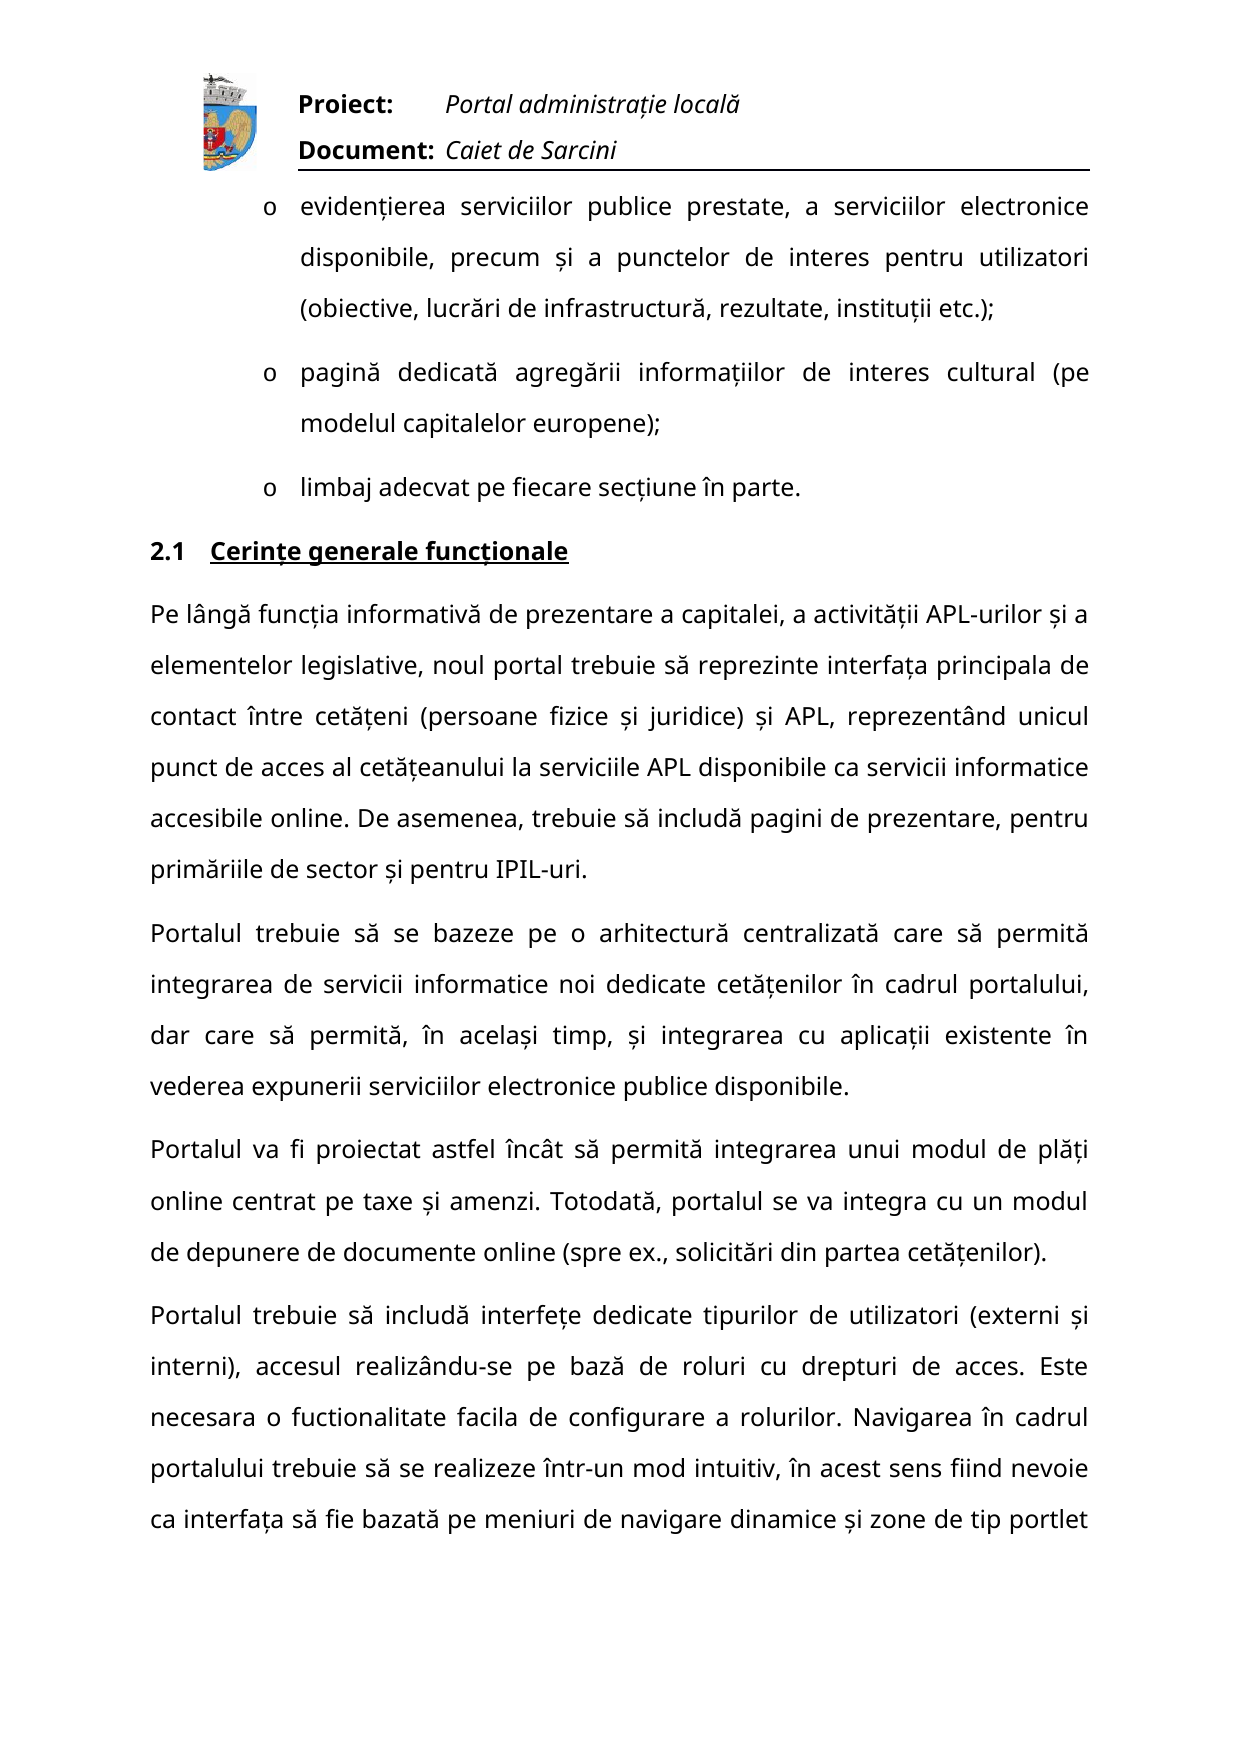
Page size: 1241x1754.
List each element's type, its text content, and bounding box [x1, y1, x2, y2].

text Portalul trebuie să se bazeze pe o arhitectură centralizată care să permită integrarea de servicii informatice noi dedicate cetățenilor în cadrul portalului, dar care să permită, în același timp, și integrarea cu aplicații existente în vederea expunerii serviciilor electronice publice disponibile. [150, 916, 1090, 1103]
subtitle Cerințe generale funcționale [150, 533, 1090, 567]
text Portalul va fi proiectat astfel încât să permită integrarea unui modul de plăți online centrat pe taxe și amenzi. Totodată, portalul se va integra cu un modul de depunere de documente online (spre ex., solicitări din partea cetățenilor). [150, 1132, 1090, 1268]
list limbaj adecvat pe fiecare secțiune în parte. [262, 469, 1090, 504]
list pagină dedicată agregării informațiilor de interes cultural (pe modelul capitalelor europene); [262, 354, 1090, 440]
text Pe lângă funcția informativă de prezentare a capitalei, a activității APL-urilor și a elementelor legislative, noul portal trebuie să reprezinte interfața principala de contact între cetățeni (persoane fizice și juridice) și APL, reprezentând unicul punct de acces al cetățeanului la serviciile APL disponibile ca servicii informatice accesibile online. De asemenea, trebuie să includă pagini de prezentare, pentru primăriile de sector și pentru IPIL-uri. [150, 597, 1090, 886]
list evidențierea serviciilor publice prestate, a serviciilor electronice disponibile, precum și a punctelor de interes pentru utilizatori (obiective, lucrări de infrastructură, rezultate, instituții etc.); [262, 189, 1090, 325]
text Portalul trebuie să includă interfețe dedicate tipurilor de utilizatori (externi și interni), accesul realizându-se pe bază de roluri cu drepturi de acces. Este necesara o fuctionalitate facila de configurare a rolurilor. Navigarea în cadrul portalului trebuie să se realizeze într-un mod intuitiv, în acest sens fiind nevoie ca interfața să fie bazată pe meniuri de navigare dinamice și zone de tip portlet [150, 1298, 1090, 1536]
